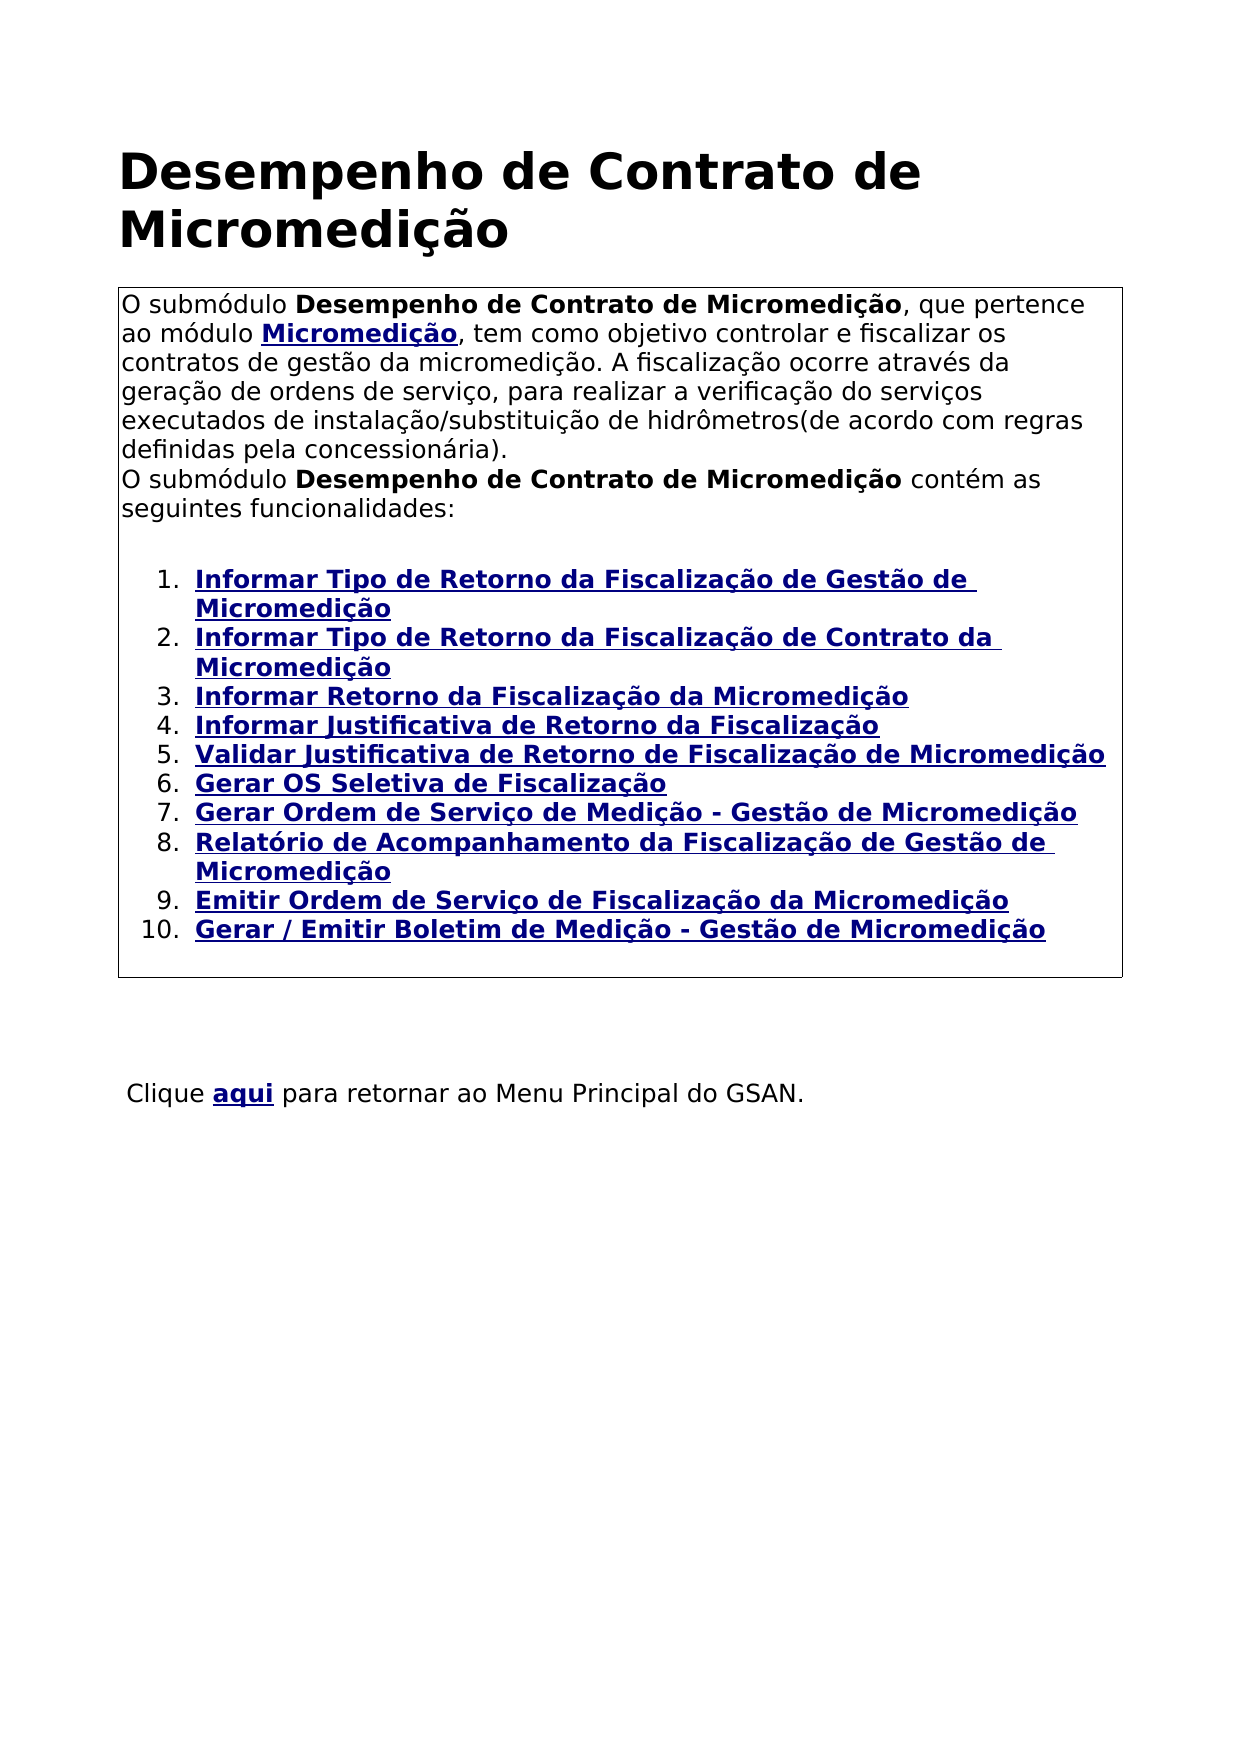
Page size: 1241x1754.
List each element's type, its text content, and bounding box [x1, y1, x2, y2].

text Clique aqui para retornar ao Menu Principal do GSAN. [118, 992, 1122, 1108]
table_header O submódulo Desempenho de Contrato de Micromedição, que pertence ao módulo Micromedição, tem como objetivo controlar e fiscalizar os contratos de gestão da micromedição. A fiscalização ocorre através da geração de ordens de serviço, para realizar a verificação do serviços executados de instalação/substituição de hidrômetros(de acordo com regras definidas pela concessionária). O submódulo Desempenho de Contrato de Micromedição contém as seguintes funcionalidades: Informar Tipo de Retorno da Fiscalização de Gestão de Micromedição Informar Tipo de Retorno da Fiscalização de Contrato da Micromedição Informar Retorno da Fiscalização da Micromedição Informar Justificativa de Retorno da Fiscalização Validar Justificativa de Retorno de Fiscalização de Micromedição Gerar OS Seletiva de Fiscalização Gerar Ordem de Serviço de Medição - Gestão de Micromedição Relatório de Acompanhamento da Fiscalização de Gestão de Micromedição Emitir Ordem de Serviço de Fiscalização da Micromedição Gerar / Emitir Boletim de Medição - Gestão de Micromedição [119, 288, 1122, 977]
subtitle Desempenho de Contrato de Micromedição [118, 143, 1122, 259]
